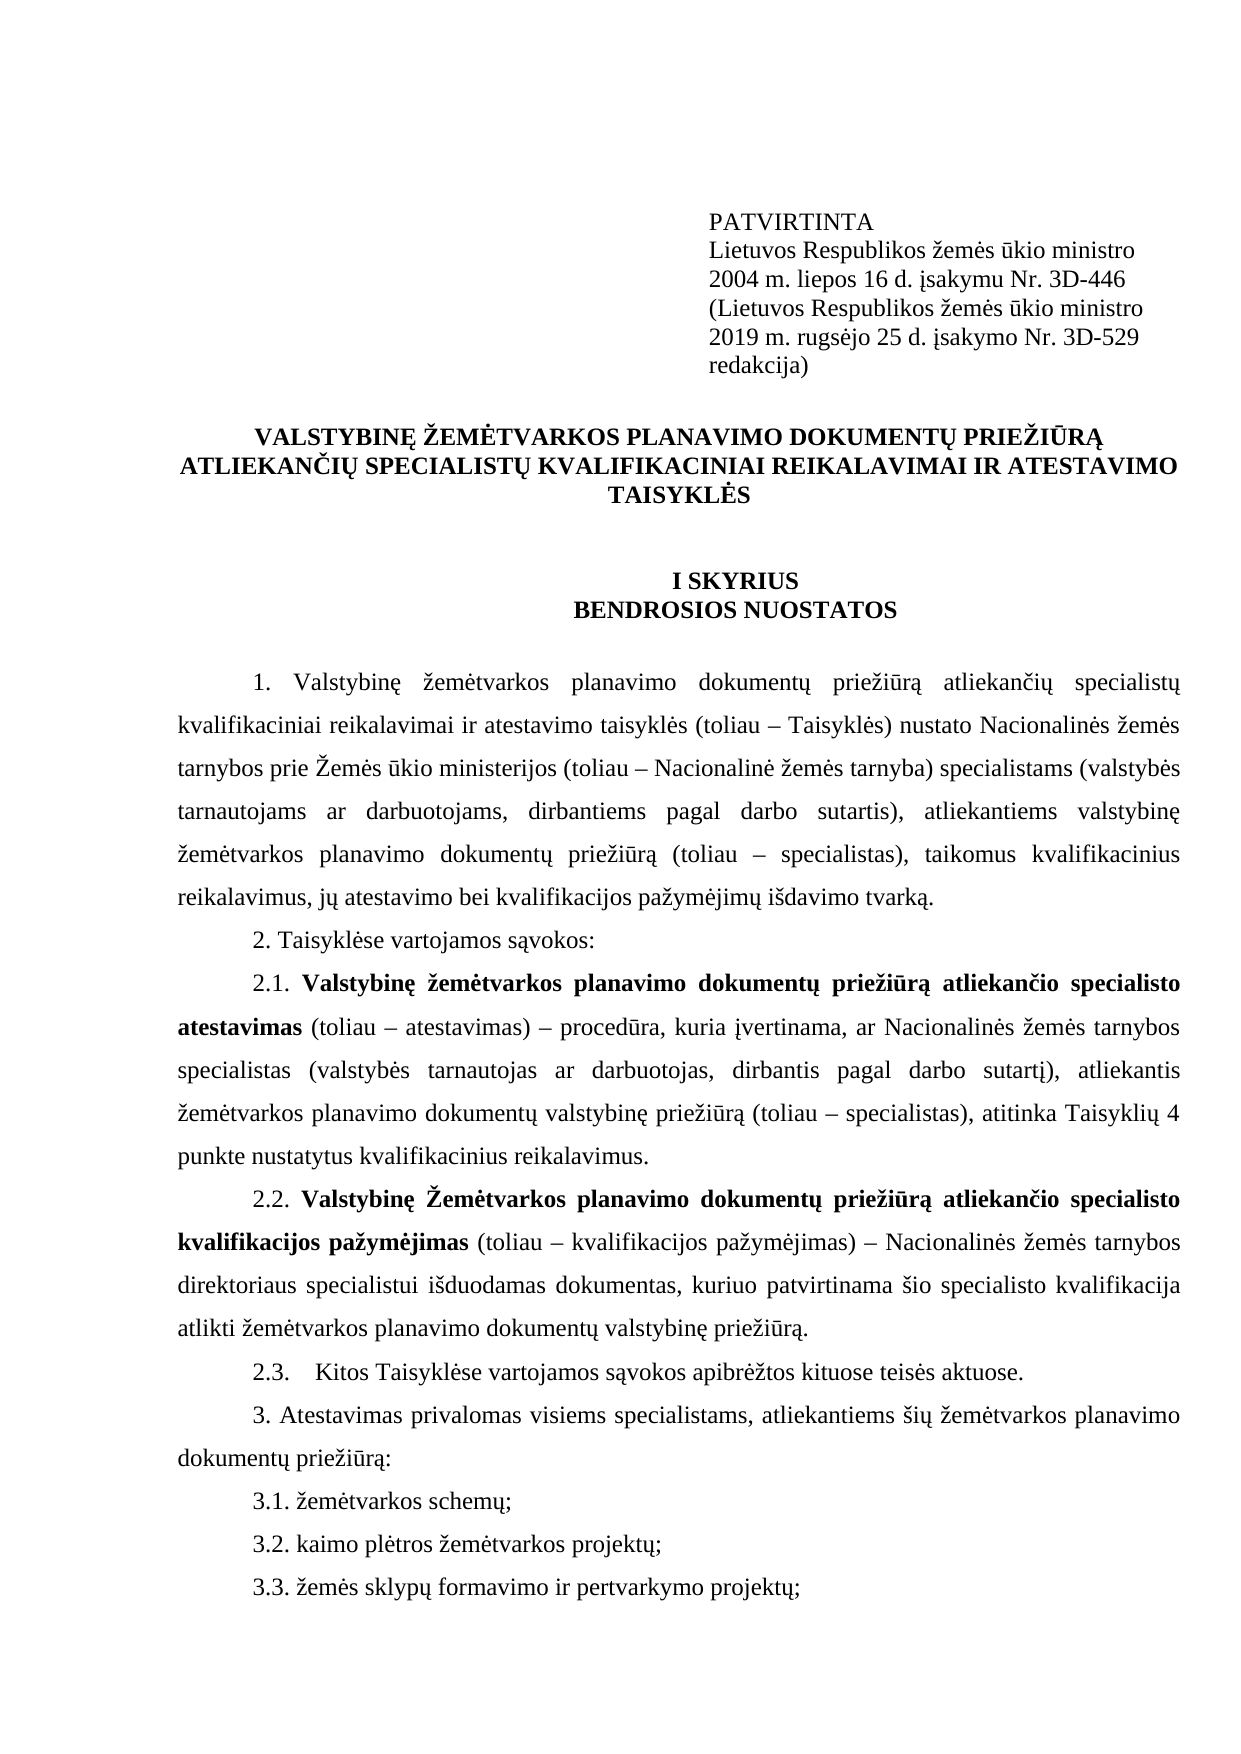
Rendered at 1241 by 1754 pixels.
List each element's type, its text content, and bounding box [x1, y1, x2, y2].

text 1. Valstybinę žemėtvarkos planavimo dokumentų priežiūrą atliekančių specialistų kvalifikaciniai reikalavimai ir atestavimo taisyklės (toliau – Taisyklės) nustato Nacionalinės žemės tarnybos prie Žemės ūkio ministerijos (toliau – Nacionalinė žemės tarnyba) specialistams (valstybės tarnautojams ar darbuotojams, dirbantiems pagal darbo sutartis), atliekantiems valstybinę žemėtvarkos planavimo dokumentų priežiūrą (toliau – specialistas), taikomus kvalifikacinius reikalavimus, jų atestavimo bei kvalifikacijos pažymėjimų išdavimo tvarką. [177, 667, 1181, 911]
text 2004 m. liepos 16 d. įsakymu Nr. 3D-446 [709, 264, 1181, 293]
text I SKYRIUS [290, 566, 1181, 595]
text Lietuvos Respublikos žemės ūkio ministro [709, 235, 1181, 264]
text 2.2. Valstybinę Žemėtvarkos planavimo dokumentų priežiūrą atliekančio specialisto kvalifikacijos pažymėjimas (toliau – kvalifikacijos pažymėjimas) – Nacionalinės žemės tarnybos direktoriaus specialistui išduodamas dokumentas, kuriuo patvirtinama šio specialisto kvalifikacija atlikti žemėtvarkos planavimo dokumentų valstybinę priežiūrą. [177, 1184, 1181, 1342]
text VALSTYBINĘ ŽEMĖTVARKOS PLANAVIMO DOKUMENTŲ PRIEŽIŪRĄ ATLIEKANČIŲ SPECIALISTŲ KVALIFIKACINIAI REIKALAVIMAI IR ATESTAVIMO TAISYKLĖS [177, 422, 1181, 508]
text 3. Atestavimas privalomas visiems specialistams, atliekantiems šių žemėtvarkos planavimo dokumentų priežiūrą: [177, 1400, 1181, 1472]
text 2019 m. rugsėjo 25 d. įsakymo Nr. 3D-529 [709, 322, 1181, 350]
text BENDROSIOS NUOSTATOS [290, 595, 1181, 623]
text 3.3. žemės sklypų formavimo ir pertvarkymo projektų; [177, 1572, 1181, 1601]
text 2.1. Valstybinę žemėtvarkos planavimo dokumentų priežiūrą atliekančio specialisto atestavimas (toliau – atestavimas) – procedūra, kuria įvertinama, ar Nacionalinės žemės tarnybos specialistas (valstybės tarnautojas ar darbuotojas, dirbantis pagal darbo sutartį), atliekantis žemėtvarkos planavimo dokumentų valstybinę priežiūrą (toliau – specialistas), atitinka Taisyklių 4 punkte nustatytus kvalifikacinius reikalavimus. [177, 968, 1181, 1170]
text 2. Taisyklėse vartojamos sąvokos: [177, 925, 1181, 954]
text PATVIRTINTA [709, 207, 1181, 235]
text 3.2. kaimo plėtros žemėtvarkos projektų; [177, 1529, 1181, 1558]
text 2.3. Kitos Taisyklėse vartojamos sąvokos apibrėžtos kituose teisės aktuose. [177, 1357, 1181, 1385]
text (Lietuvos Respublikos žemės ūkio ministro [709, 293, 1181, 322]
text redakcija) [709, 350, 1181, 379]
text 3.1. žemėtvarkos schemų; [177, 1486, 1181, 1515]
